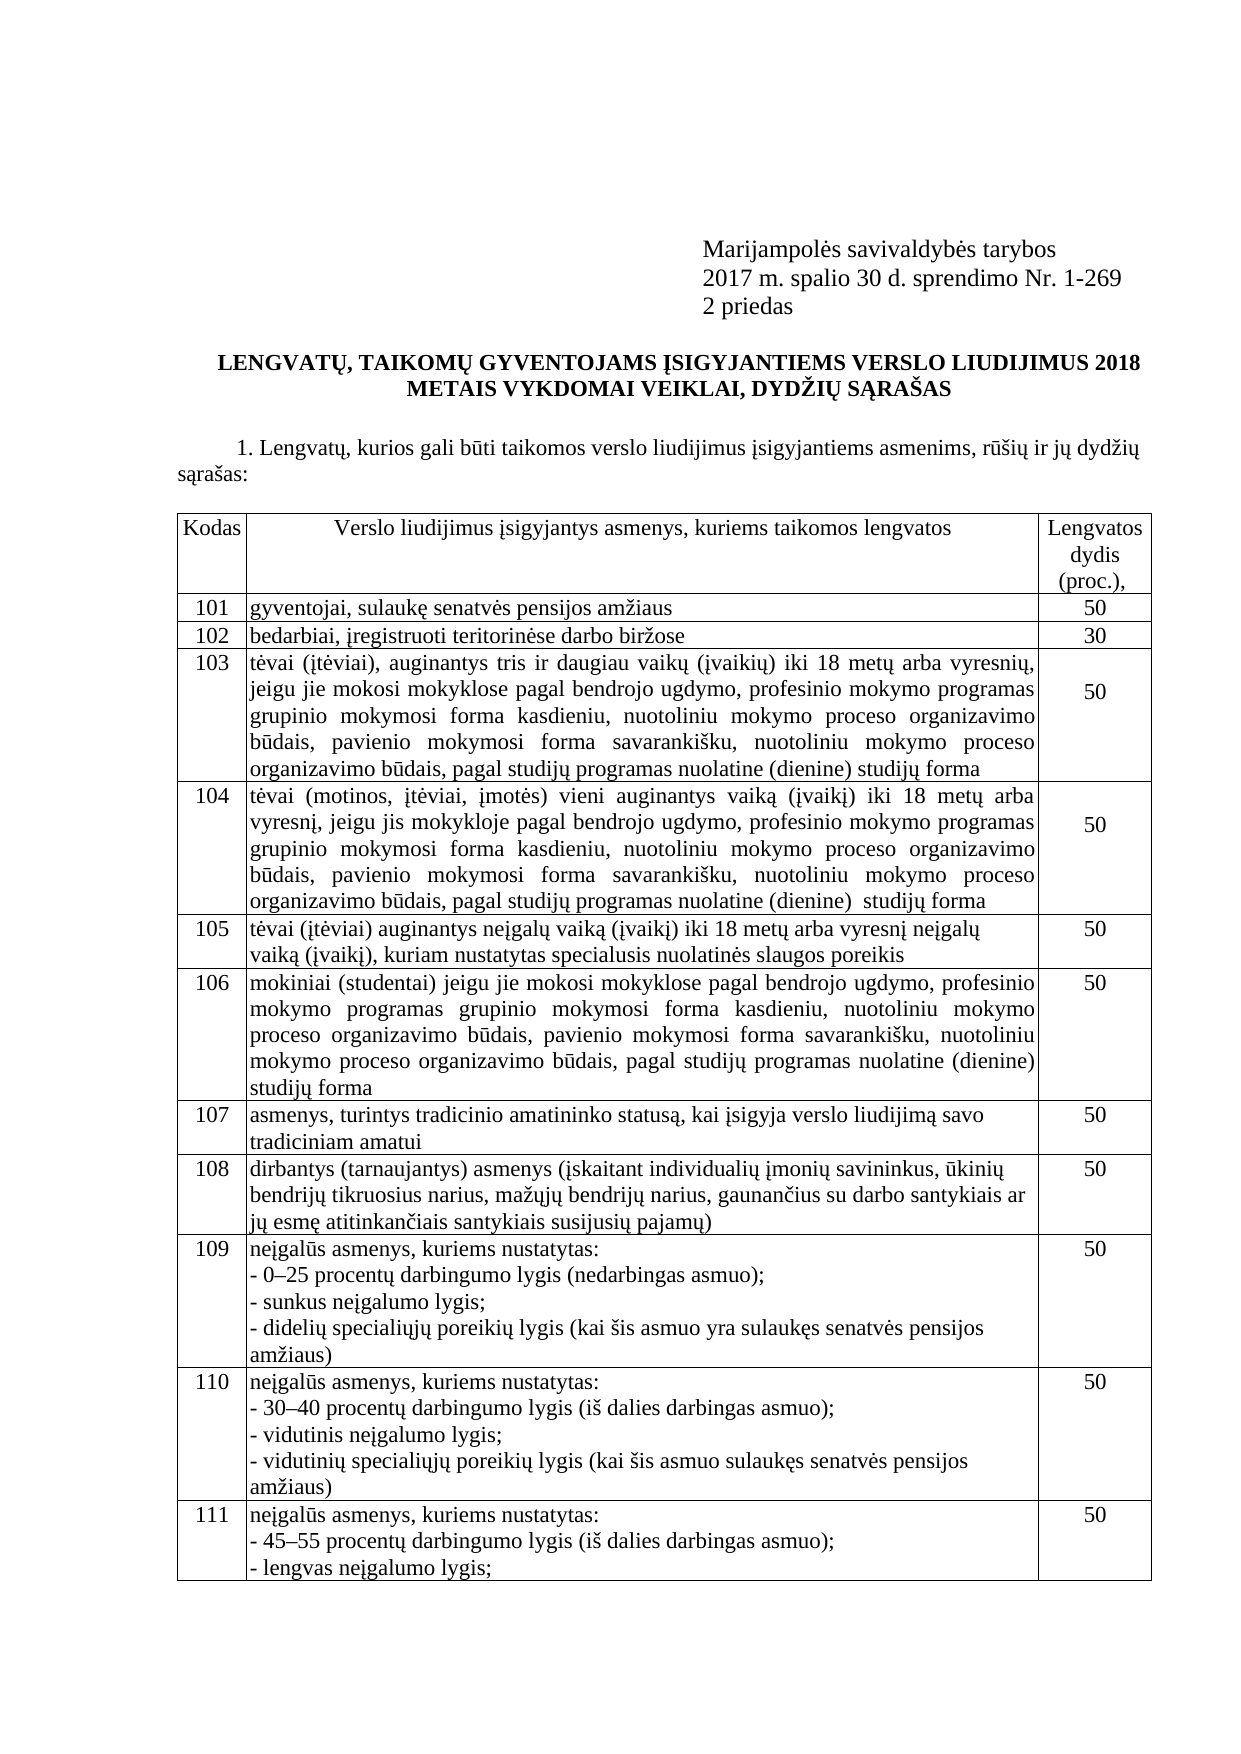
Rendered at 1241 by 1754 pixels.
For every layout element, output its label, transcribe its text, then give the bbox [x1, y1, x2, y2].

table_cell 109 [178, 1235, 246, 1367]
table_cell mokiniai (studentai) jeigu jie mokosi mokyklose pagal bendrojo ugdymo, profesinio mokymo programas grupinio mokymosi forma kasdieniu, nuotoliniu mokymo proceso organizavimo būdais, pavienio mokymosi forma savarankišku, nuotoliniu mokymo proceso organizavimo būdais, pagal studijų programas nuolatine (dienine) studijų forma [247, 969, 1038, 1100]
table_cell 50 [1039, 649, 1151, 781]
table_cell 50 [1039, 969, 1151, 1100]
table_cell bedarbiai, įregistruoti teritorinėse darbo biržose [247, 622, 1038, 648]
table_cell asmenys, turintys tradicinio amatininko statusą, kai įsigyja verslo liudijimą savo tradiciniam amatui [247, 1101, 1038, 1154]
table_cell 104 [178, 782, 246, 914]
table_cell 107 [178, 1101, 246, 1154]
table_cell 30 [1039, 622, 1151, 648]
table_cell 108 [178, 1155, 246, 1234]
table_cell 50 [1039, 1368, 1151, 1500]
table_header Verslo liudijimus įsigyjantys asmenys, kuriems taikomos lengvatos [247, 514, 1038, 593]
text Marijampolės savivaldybės tarybos [177, 234, 1181, 263]
table_cell 50 [1039, 915, 1151, 967]
table_header Kodas [178, 514, 246, 593]
table_cell tėvai (įtėviai), auginantys tris ir daugiau vaikų (įvaikių) iki 18 metų arba vyresnių, jeigu jie mokosi mokyklose pagal bendrojo ugdymo, profesinio mokymo programas grupinio mokymosi forma kasdieniu, nuotoliniu mokymo proceso organizavimo būdais, pavienio mokymosi forma savarankišku, nuotoliniu mokymo proceso organizavimo būdais, pagal studijų programas nuolatine (dienine) studijų forma [247, 649, 1038, 781]
table_cell 105 [178, 915, 246, 967]
table_cell 50 [1039, 782, 1151, 914]
table_header Lengvatos dydis (proc.), [1039, 514, 1151, 593]
table_cell 110 [178, 1368, 246, 1500]
table_cell 101 [178, 594, 246, 621]
text LENGVATŲ, TAIKOMŲ GYVENTOJAMS ĮSIGYJANTIEMS VERSLO LIUDIJIMUS 2018 METAIS VYKDOMAI VEIKLAI, DYDŽIŲ SĄRAŠAS [177, 349, 1181, 402]
table_cell neįgalūs asmenys, kuriems nustatytas: - 0–25 procentų darbingumo lygis (nedarbingas asmuo); - sunkus neįgalumo lygis; - didelių specialiųjų poreikių lygis (kai šis asmuo yra sulaukęs senatvės pensijos amžiaus) [247, 1235, 1038, 1367]
table_cell gyventojai, sulaukę senatvės pensijos amžiaus [247, 594, 1038, 621]
table_cell 50 [1039, 1501, 1151, 1580]
text 1. Lengvatų, kurios gali būti taikomos verslo liudijimus įsigyjantiems asmenims, rūšių ir jų dydžių sąrašas: [177, 434, 1181, 487]
table_cell 50 [1039, 594, 1151, 621]
table_cell neįgalūs asmenys, kuriems nustatytas: - 45–55 procentų darbingumo lygis (iš dalies darbingas asmuo); - lengvas neįgalumo lygis; [247, 1501, 1038, 1580]
table_cell neįgalūs asmenys, kuriems nustatytas: - 30–40 procentų darbingumo lygis (iš dalies darbingas asmuo); - vidutinis neįgalumo lygis; - vidutinių specialiųjų poreikių lygis (kai šis asmuo sulaukęs senatvės pensijos amžiaus) [247, 1368, 1038, 1500]
text 2017 m. spalio 30 d. sprendimo Nr. 1-269 [177, 263, 1181, 291]
table_cell tėvai (įtėviai) auginantys neįgalų vaiką (įvaikį) iki 18 metų arba vyresnį neįgalų vaiką (įvaikį), kuriam nustatytas specialusis nuolatinės slaugos poreikis [247, 915, 1038, 967]
table_cell 50 [1039, 1101, 1151, 1154]
table_cell tėvai (motinos, įtėviai, įmotės) vieni auginantys vaiką (įvaikį) iki 18 metų arba vyresnį, jeigu jis mokykloje pagal bendrojo ugdymo, profesinio mokymo programas grupinio mokymosi forma kasdieniu, nuotoliniu mokymo proceso organizavimo būdais, pavienio mokymosi forma savarankišku, nuotoliniu mokymo proceso organizavimo būdais, pagal studijų programas nuolatine (dienine) studijų forma [247, 782, 1038, 914]
table_cell 111 [178, 1501, 246, 1580]
text 2 priedas [177, 291, 1181, 320]
table_cell 102 [178, 622, 246, 648]
table_cell 50 [1039, 1235, 1151, 1367]
table_cell 103 [178, 649, 246, 781]
table_cell 50 [1039, 1155, 1151, 1234]
table_cell dirbantys (tarnaujantys) asmenys (įskaitant individualių įmonių savininkus, ūkinių bendrijų tikruosius narius, mažųjų bendrijų narius, gaunančius su darbo santykiais ar jų esmę atitinkančiais santykiais susijusių pajamų) [247, 1155, 1038, 1234]
table_cell 106 [178, 969, 246, 1100]
